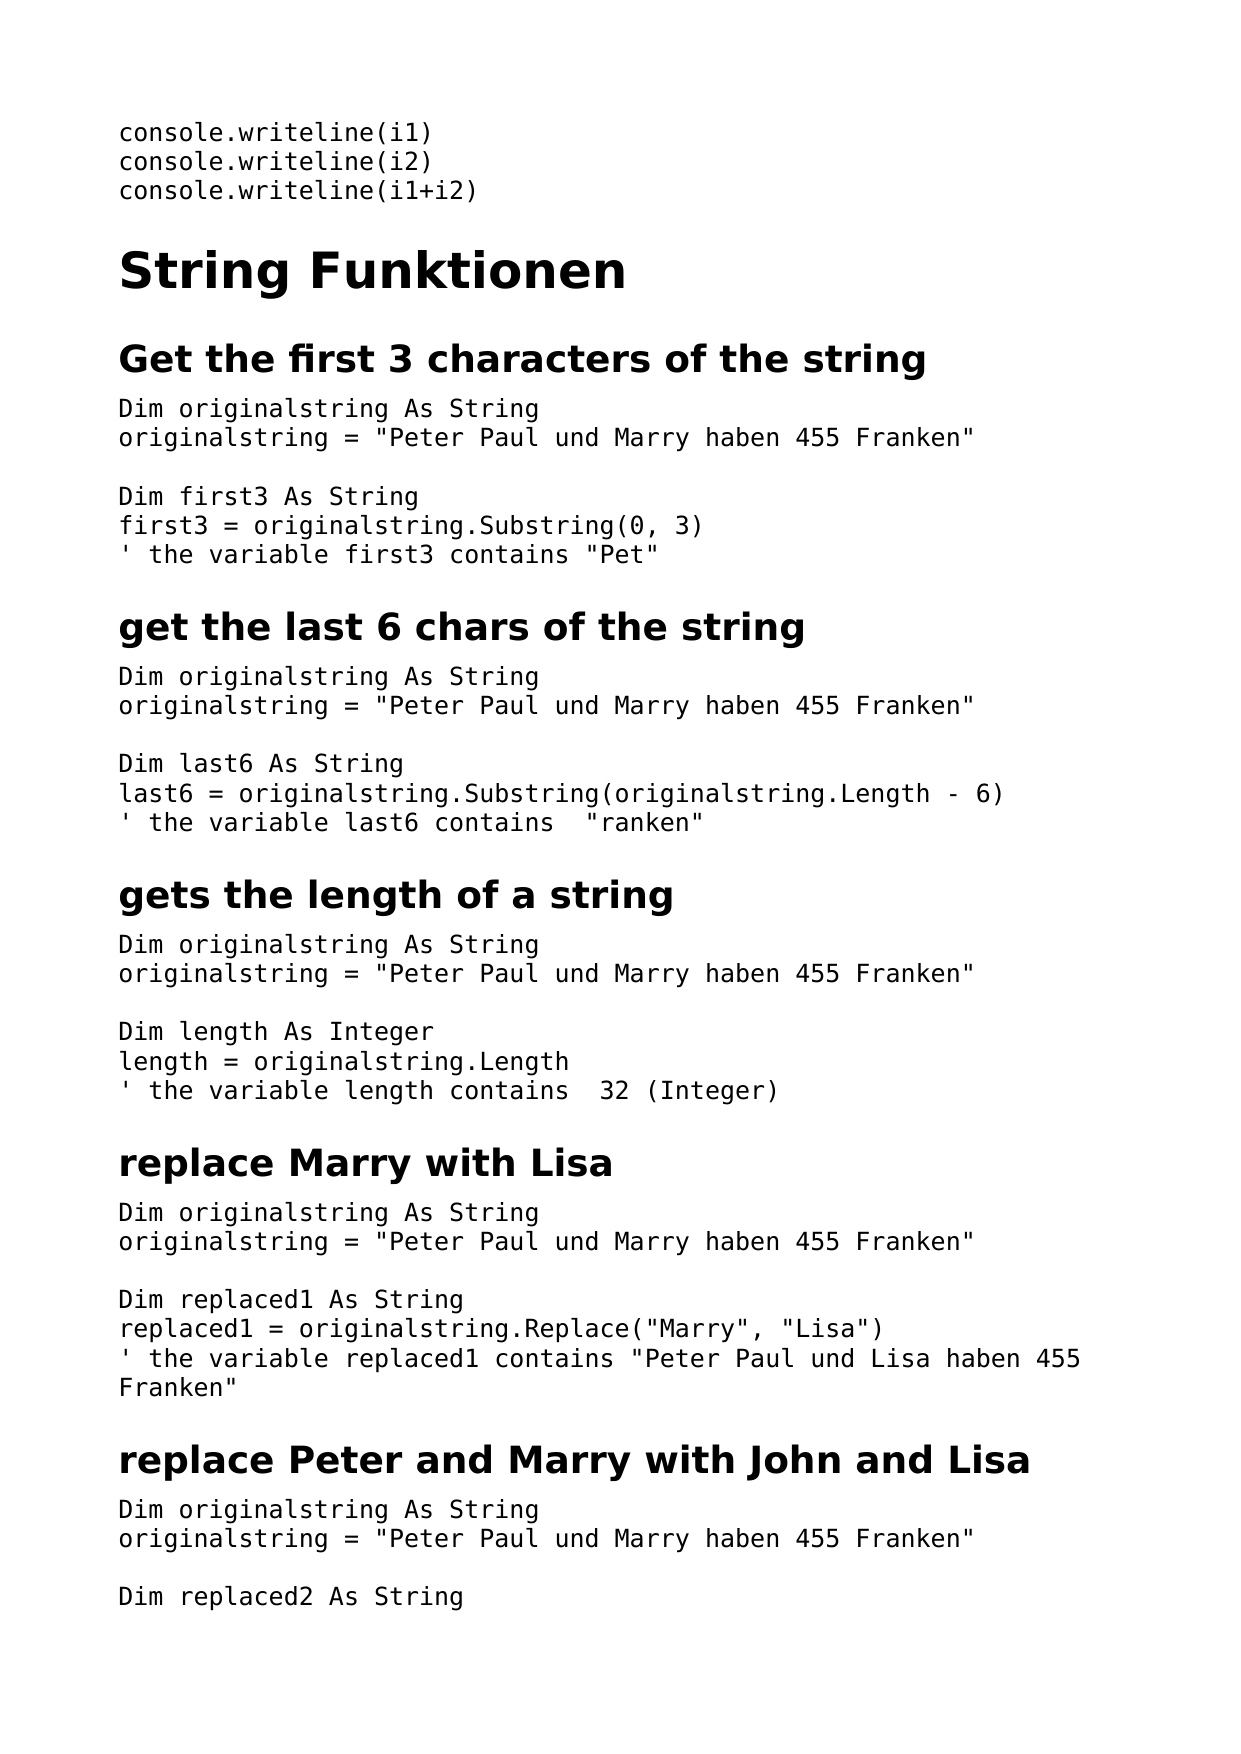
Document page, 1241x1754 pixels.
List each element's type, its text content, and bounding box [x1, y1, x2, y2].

text Dim originalstring As String originalstring = "Peter Paul und Marry haben 455 Franken" Dim replaced2 As String [118, 1495, 1122, 1612]
subtitle gets the length of a string [118, 874, 1122, 918]
text Dim originalstring As String originalstring = "Peter Paul und Marry haben 455 Franken" Dim last6 As String last6 = originalstring.Substring(originalstring.Length - 6) ' the variable last6 contains "ranken" [118, 662, 1122, 837]
text Dim originalstring As String originalstring = "Peter Paul und Marry haben 455 Franken" Dim replaced1 As String replaced1 = originalstring.Replace("Marry", "Lisa") ' the variable replaced1 contains "Peter Paul und Lisa haben 455 Franken" [118, 1198, 1122, 1402]
subtitle Get the first 3 characters of the string [118, 338, 1122, 382]
subtitle String Funktionen [118, 242, 1122, 301]
text Dim originalstring As String originalstring = "Peter Paul und Marry haben 455 Franken" Dim length As Integer length = originalstring.Length ' the variable length contains 32 (Integer) [118, 930, 1122, 1105]
subtitle replace Marry with Lisa [118, 1142, 1122, 1186]
subtitle get the last 6 chars of the string [118, 606, 1122, 650]
text Dim originalstring As String originalstring = "Peter Paul und Marry haben 455 Franken" Dim first3 As String first3 = originalstring.Substring(0, 3) ' the variable first3 contains "Pet" [118, 394, 1122, 569]
subtitle replace Peter and Marry with John and Lisa [118, 1439, 1122, 1483]
text console.writeline(i1) console.writeline(i2) console.writeline(i1+i2) [118, 118, 1122, 206]
